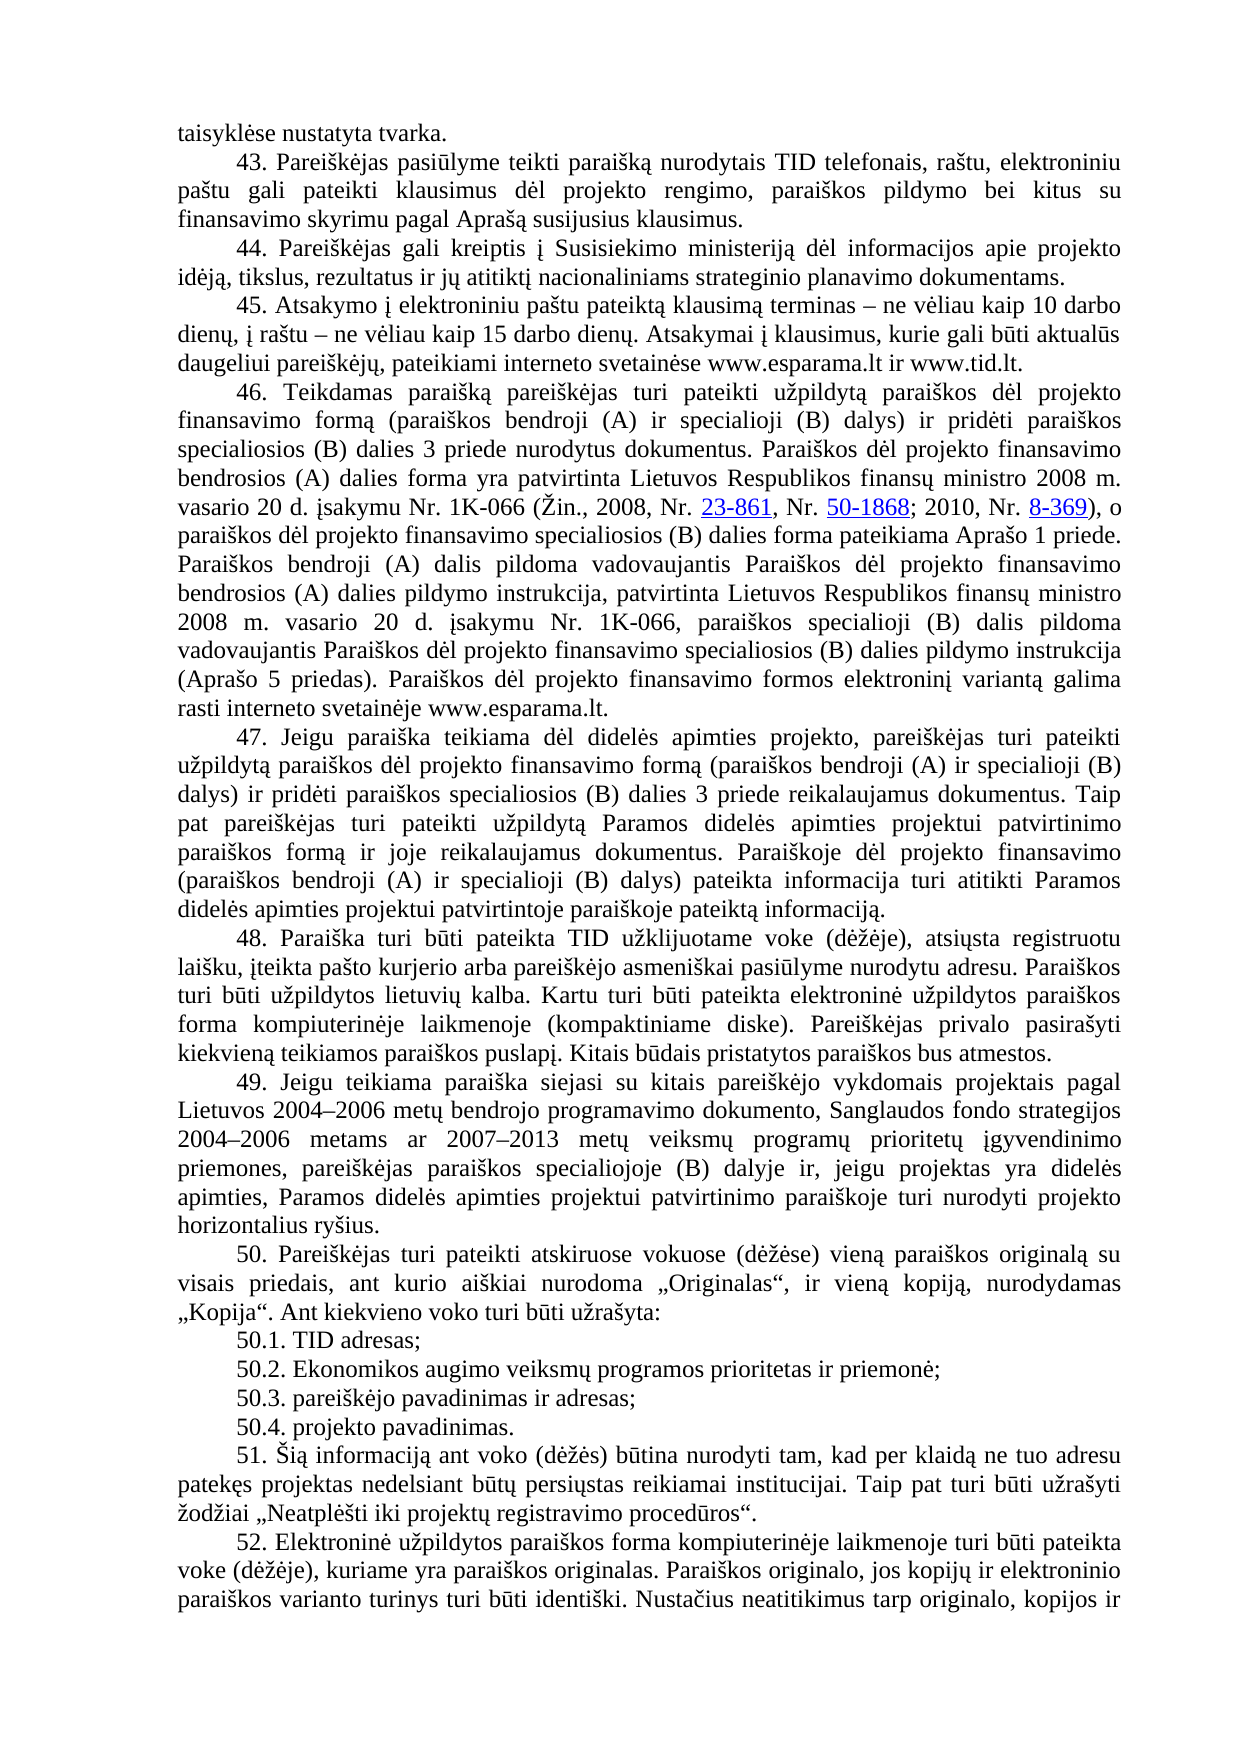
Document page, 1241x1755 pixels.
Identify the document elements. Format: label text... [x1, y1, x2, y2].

text taisyklėse nustatyta tvarka. [177, 118, 1122, 147]
text 50.2. Ekonomikos augimo veiksmų programos prioritetas ir priemonė; [177, 1354, 1122, 1383]
text 44. Pareiškėjas gali kreiptis į Susisiekimo ministeriją dėl informacijos apie projekto idėją, tikslus, rezultatus ir jų atitiktį nacionaliniams strateginio planavimo dokumentams. [177, 233, 1122, 291]
text 50. Pareiškėjas turi pateikti atskiruose vokuose (dėžėse) vieną paraiškos originalą su visais priedais, ant kurio aiškiai nurodoma „Originalas“, ir vieną kopiją, nurodydamas „Kopija“. Ant kiekvieno voko turi būti užrašyta: [177, 1239, 1122, 1326]
text 46. Teikdamas paraišką pareiškėjas turi pateikti užpildytą paraiškos dėl projekto finansavimo formą (paraiškos bendroji (A) ir specialioji (B) dalys) ir pridėti paraiškos specialiosios (B) dalies 3 priede nurodytus dokumentus. Paraiškos dėl projekto finansavimo bendrosios (A) dalies forma yra patvirtinta Lietuvos Respublikos finansų ministro 2008 m. vasario 20 d. įsakymu Nr. 1K-066 (Žin., 2008, Nr. 23-861, Nr. 50-1868; 2010, Nr. 8-369), o paraiškos dėl projekto finansavimo specialiosios (B) dalies forma pateikiama Aprašo 1 priede. Paraiškos bendroji (A) dalis pildoma vadovaujantis Paraiškos dėl projekto finansavimo bendrosios (A) dalies pildymo instrukcija, patvirtinta Lietuvos Respublikos finansų ministro 2008 m. vasario 20 d. įsakymu Nr. 1K-066, paraiškos specialioji (B) dalis pildoma vadovaujantis Paraiškos dėl projekto finansavimo specialiosios (B) dalies pildymo instrukcija (Aprašo 5 priedas). Paraiškos dėl projekto finansavimo formos elektroninį variantą galima rasti interneto svetainėje www.esparama.lt. [177, 377, 1122, 722]
text 49. Jeigu teikiama paraiška siejasi su kitais pareiškėjo vykdomais projektais pagal Lietuvos 2004–2006 metų bendrojo programavimo dokumento, Sanglaudos fondo strategijos 2004–2006 metams ar 2007–2013 metų veiksmų programų prioritetų įgyvendinimo priemones, pareiškėjas paraiškos specialiojoje (B) dalyje ir, jeigu projektas yra didelės apimties, Paramos didelės apimties projektui patvirtinimo paraiškoje turi nurodyti projekto horizontalius ryšius. [177, 1067, 1122, 1239]
text 52. Elektroninė užpildytos paraiškos forma kompiuterinėje laikmenoje turi būti pateikta voke (dėžėje), kuriame yra paraiškos originalas. Paraiškos originalo, jos kopijų ir elektroninio paraiškos varianto turinys turi būti identiški. Nustačius neatitikimus tarp originalo, kopijos ir [177, 1527, 1122, 1613]
text 50.4. projekto pavadinimas. [177, 1412, 1122, 1441]
text 47. Jeigu paraiška teikiama dėl didelės apimties projekto, pareiškėjas turi pateikti užpildytą paraiškos dėl projekto finansavimo formą (paraiškos bendroji (A) ir specialioji (B) dalys) ir pridėti paraiškos specialiosios (B) dalies 3 priede reikalaujamus dokumentus. Taip pat pareiškėjas turi pateikti užpildytą Paramos didelės apimties projektui patvirtinimo paraiškos formą ir joje reikalaujamus dokumentus. Paraiškoje dėl projekto finansavimo (paraiškos bendroji (A) ir specialioji (B) dalys) pateikta informacija turi atitikti Paramos didelės apimties projektui patvirtintoje paraiškoje pateiktą informaciją. [177, 722, 1122, 923]
text 50.1. TID adresas; [177, 1326, 1122, 1354]
text 45. Atsakymo į elektroniniu paštu pateiktą klausimą terminas – ne vėliau kaip 10 darbo dienų, į raštu – ne vėliau kaip 15 darbo dienų. Atsakymai į klausimus, kurie gali būti aktualūs daugeliui pareiškėjų, pateikiami interneto svetainėse www.esparama.lt ir www.tid.lt. [177, 291, 1122, 377]
text 51. Šią informaciją ant voko (dėžės) būtina nurodyti tam, kad per klaidą ne tuo adresu patekęs projektas nedelsiant būtų persiųstas reikiamai institucijai. Taip pat turi būti užrašyti žodžiai „Neatplėšti iki projektų registravimo procedūros“. [177, 1441, 1122, 1527]
text 48. Paraiška turi būti pateikta TID užklijuotame voke (dėžėje), atsiųsta registruotu laišku, įteikta pašto kurjerio arba pareiškėjo asmeniškai pasiūlyme nurodytu adresu. Paraiškos turi būti užpildytos lietuvių kalba. Kartu turi būti pateikta elektroninė užpildytos paraiškos forma kompiuterinėje laikmenoje (kompaktiniame diske). Pareiškėjas privalo pasirašyti kiekvieną teikiamos paraiškos puslapį. Kitais būdais pristatytos paraiškos bus atmestos. [177, 923, 1122, 1067]
text 50.3. pareiškėjo pavadinimas ir adresas; [177, 1383, 1122, 1412]
text 43. Pareiškėjas pasiūlyme teikti paraišką nurodytais TID telefonais, raštu, elektroniniu paštu gali pateikti klausimus dėl projekto rengimo, paraiškos pildymo bei kitus su finansavimo skyrimu pagal Aprašą susijusius klausimus. [177, 147, 1122, 233]
